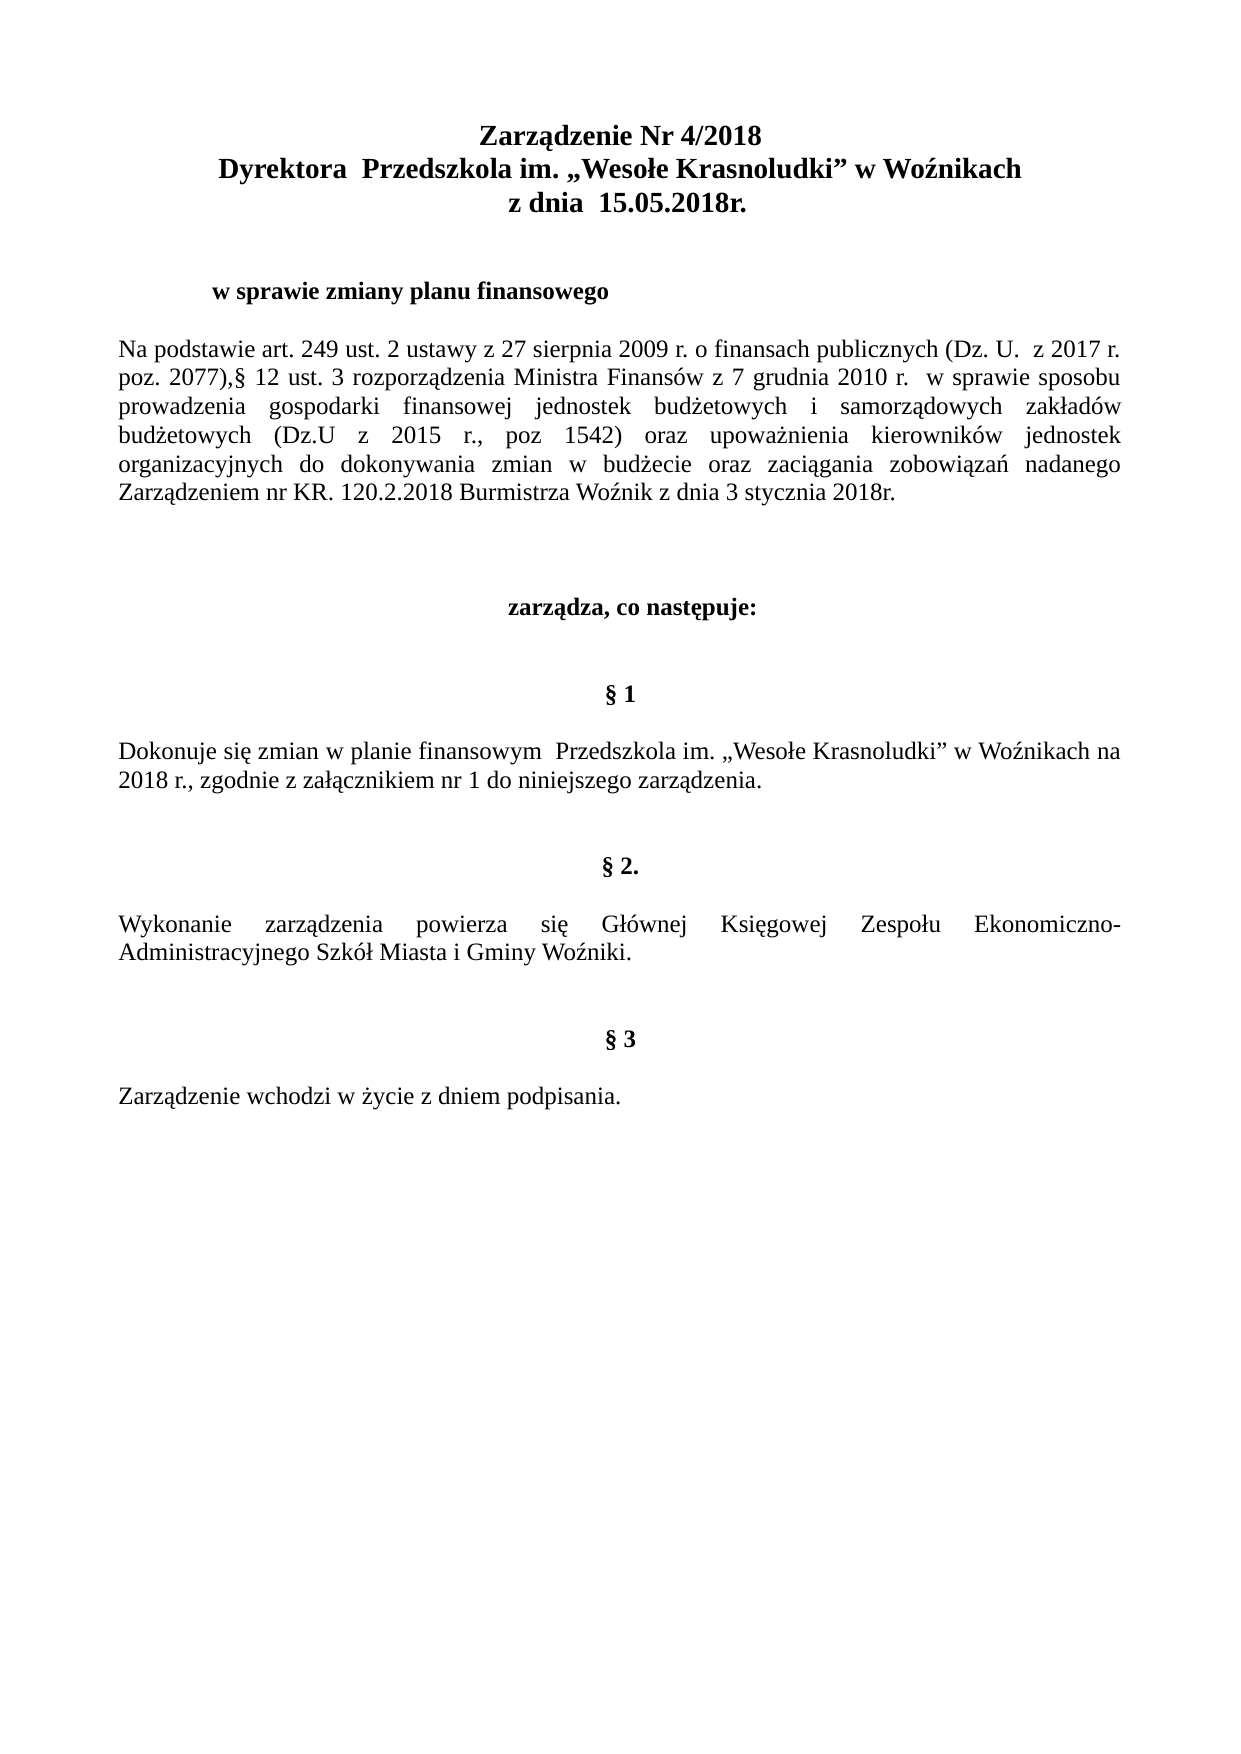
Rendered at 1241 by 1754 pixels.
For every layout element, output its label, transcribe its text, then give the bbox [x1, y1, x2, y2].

text w sprawie zmiany planu finansowego [118, 276, 1122, 305]
text Wykonanie zarządzenia powierza się Głównej Księgowej Zespołu Ekonomiczno- Administracyjnego Szkół Miasta i Gminy Woźniki. [118, 909, 1122, 966]
text § 1 [118, 679, 1122, 707]
text z dnia 15.05.2018r. [118, 185, 1122, 219]
text Na podstawie art. 249 ust. 2 ustawy z 27 sierpnia 2009 r. o finansach publicznych (Dz. U. z 2017 r. poz. 2077),§ 12 ust. 3 rozporządzenia Ministra Finansów z 7 grudnia 2010 r. w sprawie sposobu prowadzenia gospodarki finansowej jednostek budżetowych i samorządowych zakładów budżetowych (Dz.U z 2015 r., poz 1542) oraz upoważnienia kierowników jednostek organizacyjnych do dokonywania zmian w budżecie oraz zaciągania zobowiązań nadanego Zarządzeniem nr KR. 120.2.2018 Burmistrza Woźnik z dnia 3 stycznia 2018r. [118, 334, 1122, 506]
text § 3 [118, 1024, 1122, 1052]
text Dokonuje się zmian w planie finansowym Przedszkola im. „Wesołe Krasnoludki” w Woźnikach na 2018 r., zgodnie z załącznikiem nr 1 do niniejszego zarządzenia. [118, 736, 1122, 794]
text zarządza, co następuje: [118, 592, 1122, 621]
text Dyrektora Przedszkola im. „Wesołe Krasnoludki” w Woźnikach [118, 152, 1122, 185]
text Zarządzenie wchodzi w życie z dniem podpisania. [118, 1081, 1122, 1110]
text Zarządzenie Nr 4/2018 [118, 118, 1122, 152]
text § 2. [118, 851, 1122, 880]
